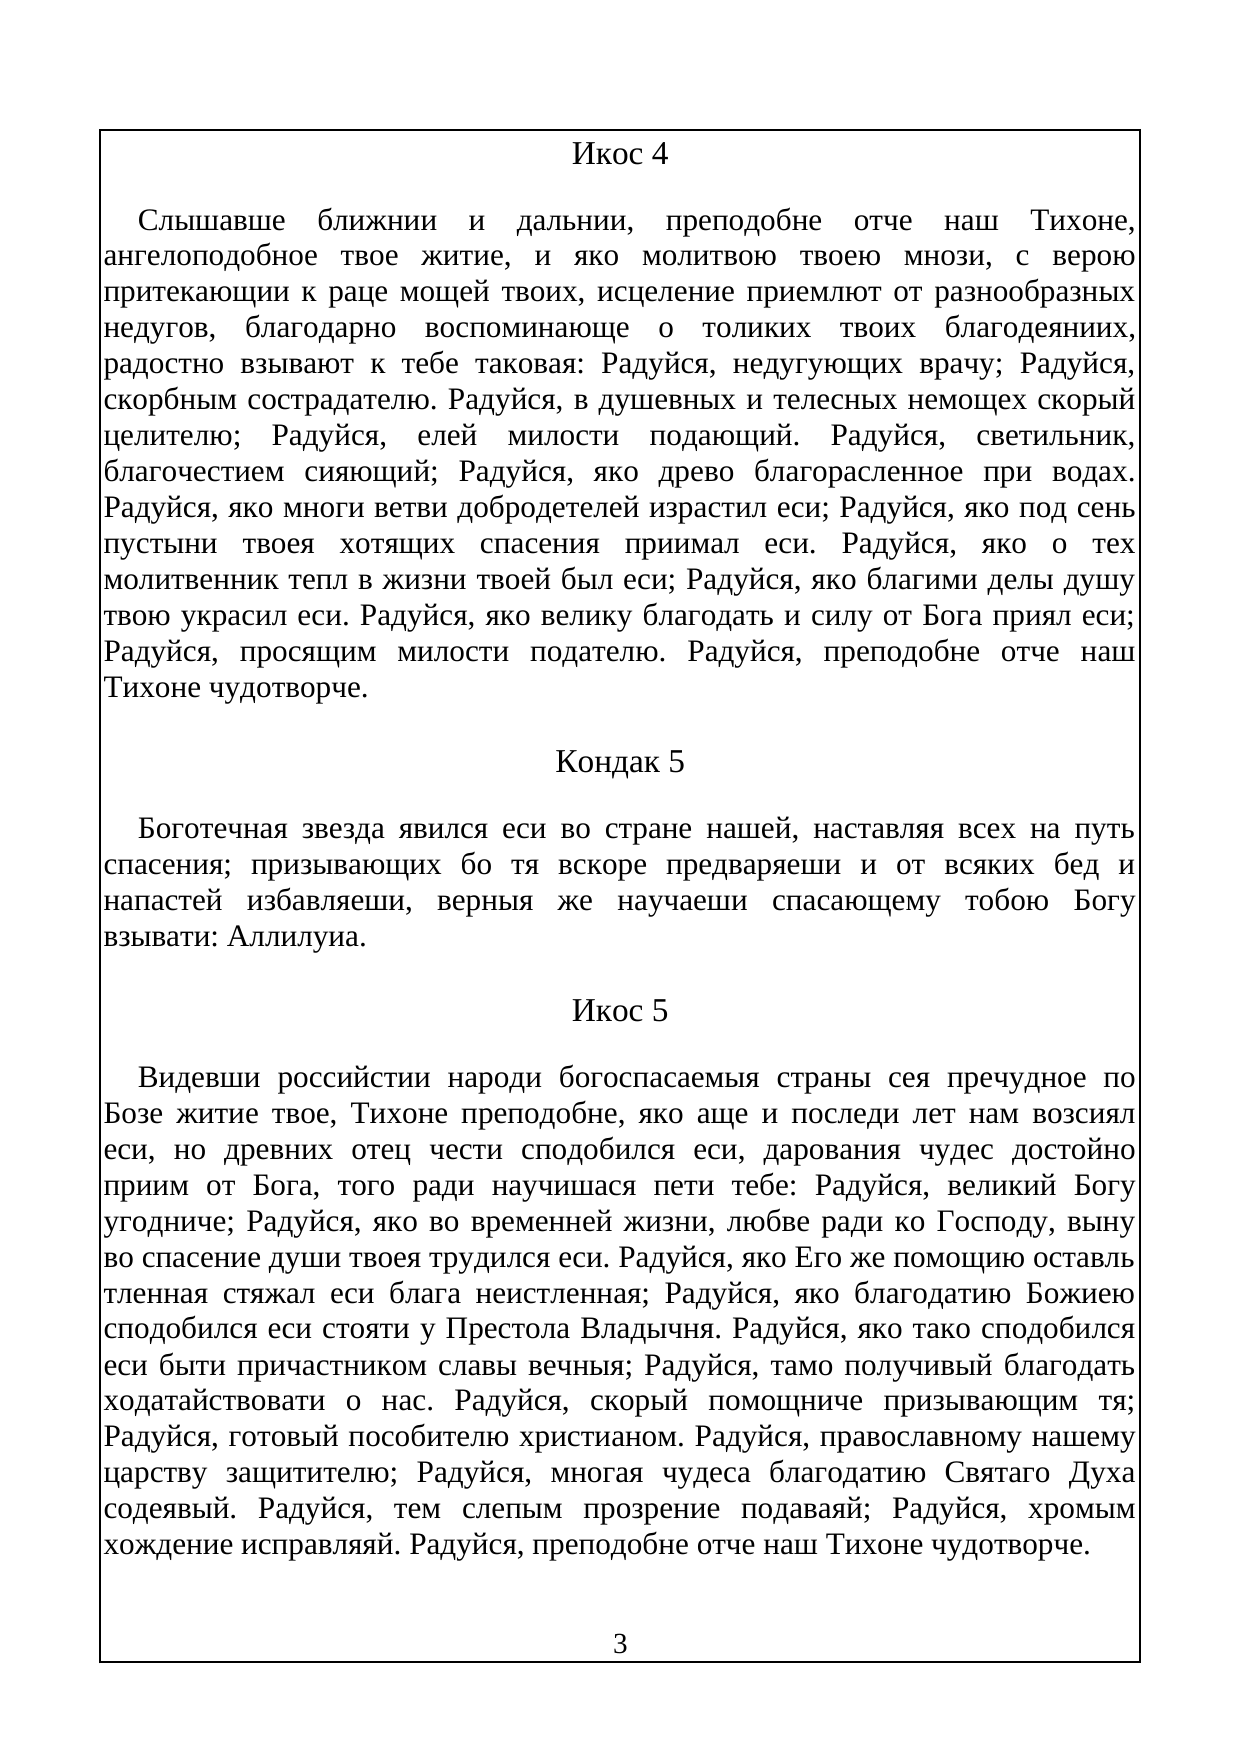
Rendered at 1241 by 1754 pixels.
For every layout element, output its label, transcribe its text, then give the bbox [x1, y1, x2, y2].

subtitle Икос 4 [103, 133, 1137, 171]
text Боготечная звезда явился еси во стране нашей, наставляя всех на путь спасения; призывающих бо тя вскоре предваряеши и от всяких бед и напастей избавляеши, верныя же научаеши спасающему тобою Богу взывати: Аллилуиа. [103, 809, 1137, 953]
subtitle Кондак 5 [103, 741, 1137, 780]
text Слышавше ближнии и дальнии, преподобне отче наш Тихоне, ангелоподобное твое житие, и яко молитвою твоею мнози, с верою притекающии к раце мощей твоих, исцеление приемлют от разнообразных недугов, благодарно воспоминающе о толиких твоих благодеяниих, радостно взывают к тебе таковая: Радуйся, недугующих врачу; Радуйся, скорбным сострадателю. Радуйся, в душевных и телесных немощех скорый целителю; Радуйся, елей милости подающий. Радуйся, светильник, благочестием сияющий; Радуйся, яко древо благорасленное при водах. Радуйся, яко многи ветви добродетелей израстил еси; Радуйся, яко под сень пустыни твоея хотящих спасения приимал еси. Радуйся, яко о тех молитвенник тепл в жизни твоей был еси; Радуйся, яко благими делы душу твою украсил еси. Радуйся, яко велику благодать и силу от Бога приял еси; Радуйся, просящим милости подателю. Радуйся, преподобне отче наш Тихоне чудотворче. [103, 201, 1137, 704]
text Видевши российстии народи богоспасаемыя страны сея пречудное по Бозе житие твое, Тихоне преподобне, яко аще и последи лет нам возсиял еси, но древних отец чести сподобился еси, дарования чудес достойно приим от Бога, того ради научишася пети тебе: Радуйся, великий Богу угодниче; Радуйся, яко во временней жизни, любве ради ко Господу, выну во спасение души твоея трудился еси. Радуйся, яко Его же помощию оставль тленная стяжал еси блага неистленная; Радуйся, яко благодатию Божиею сподобился еси стояти у Престола Владычня. Радуйся, яко тако сподобился еси быти причастником славы вечныя; Радуйся, тамо получивый благодать ходатайствовати о нас. Радуйся, скорый помощниче призывающим тя; Радуйся, готовый пособителю христианом. Радуйся, православному нашему царству защитителю; Радуйся, многая чудеса благодатию Святаго Духа содеявый. Радуйся, тем слепым прозрение подаваяй; Радуйся, хромым хождение исправляяй. Радуйся, преподобне отче наш Тихоне чудотворче. [103, 1058, 1137, 1561]
subtitle Икос 5 [103, 990, 1137, 1029]
